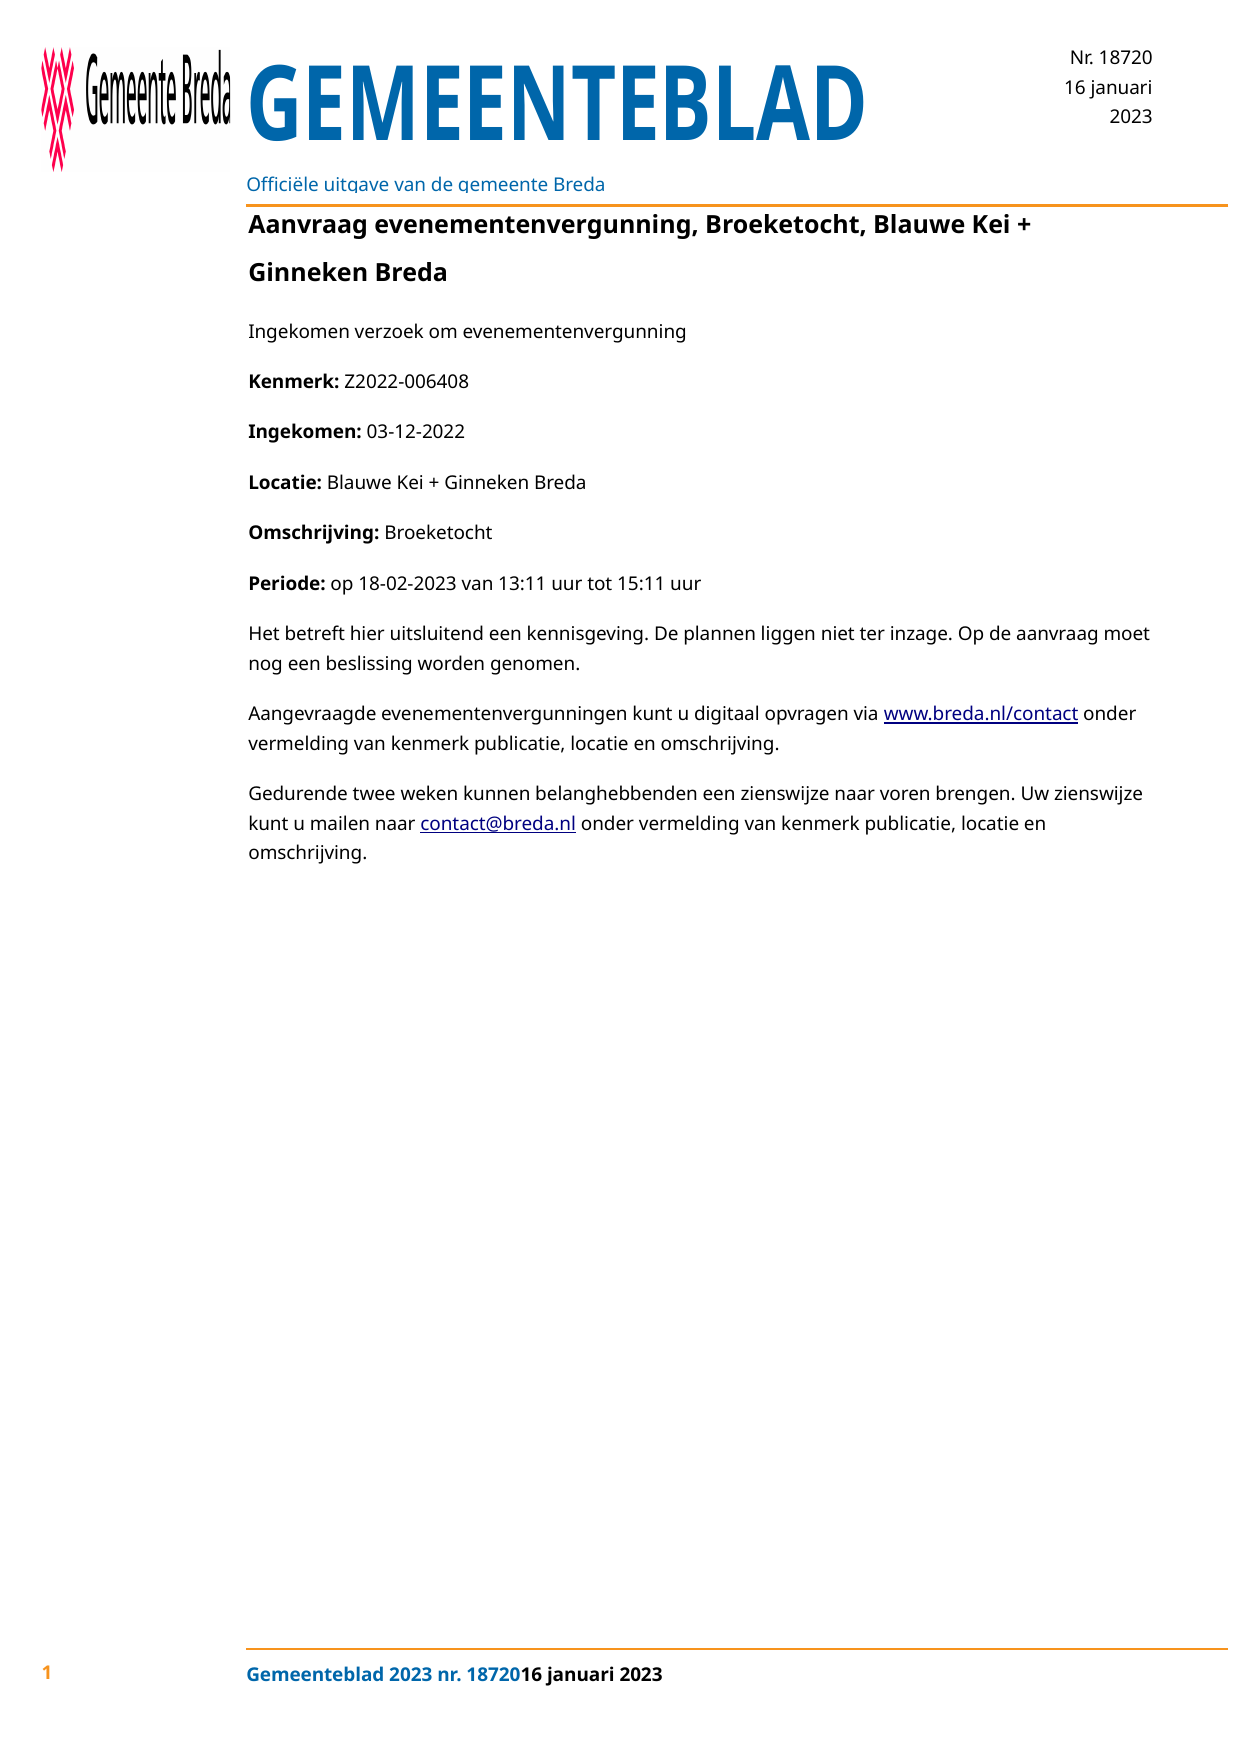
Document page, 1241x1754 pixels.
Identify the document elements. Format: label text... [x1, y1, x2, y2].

text Locatie: Blauwe Kei + Ginneken Breda [248, 469, 1152, 495]
text Aangevraagde evenementenvergunningen kunt u digitaal opvragen via www.breda.nl/contact onder vermelding van kenmerk publicatie, locatie en omschrijving. [248, 700, 1152, 756]
picture [41, 47, 231, 172]
text Gedurende twee weken kunnen belanghebbenden een zienswijze naar voren brengen. Uw zienswijze kunt u mailen naar contact@breda.nl onder vermelding van kenmerk publicatie, locatie en omschrijving. [248, 780, 1152, 865]
text Het betreft hier uitsluitend een kennisgeving. De plannen liggen niet ter inzage. Op de aanvraag moet nog een beslissing worden genomen. [248, 620, 1152, 676]
text Kenmerk: Z2022-006408 [248, 368, 1152, 394]
text Ingekomen verzoek om evenementenvergunning [248, 318, 1152, 344]
text Omschrijving: Broeketocht [248, 519, 1152, 545]
text Periode: op 18-02-2023 van 13:11 uur tot 15:11 uur [248, 570, 1152, 596]
text Ingekomen: 03-12-2022 [248, 419, 1152, 444]
text Aanvraag evenementenvergunning, Broeketocht, Blauwe Kei + Ginneken Breda [248, 207, 1152, 288]
